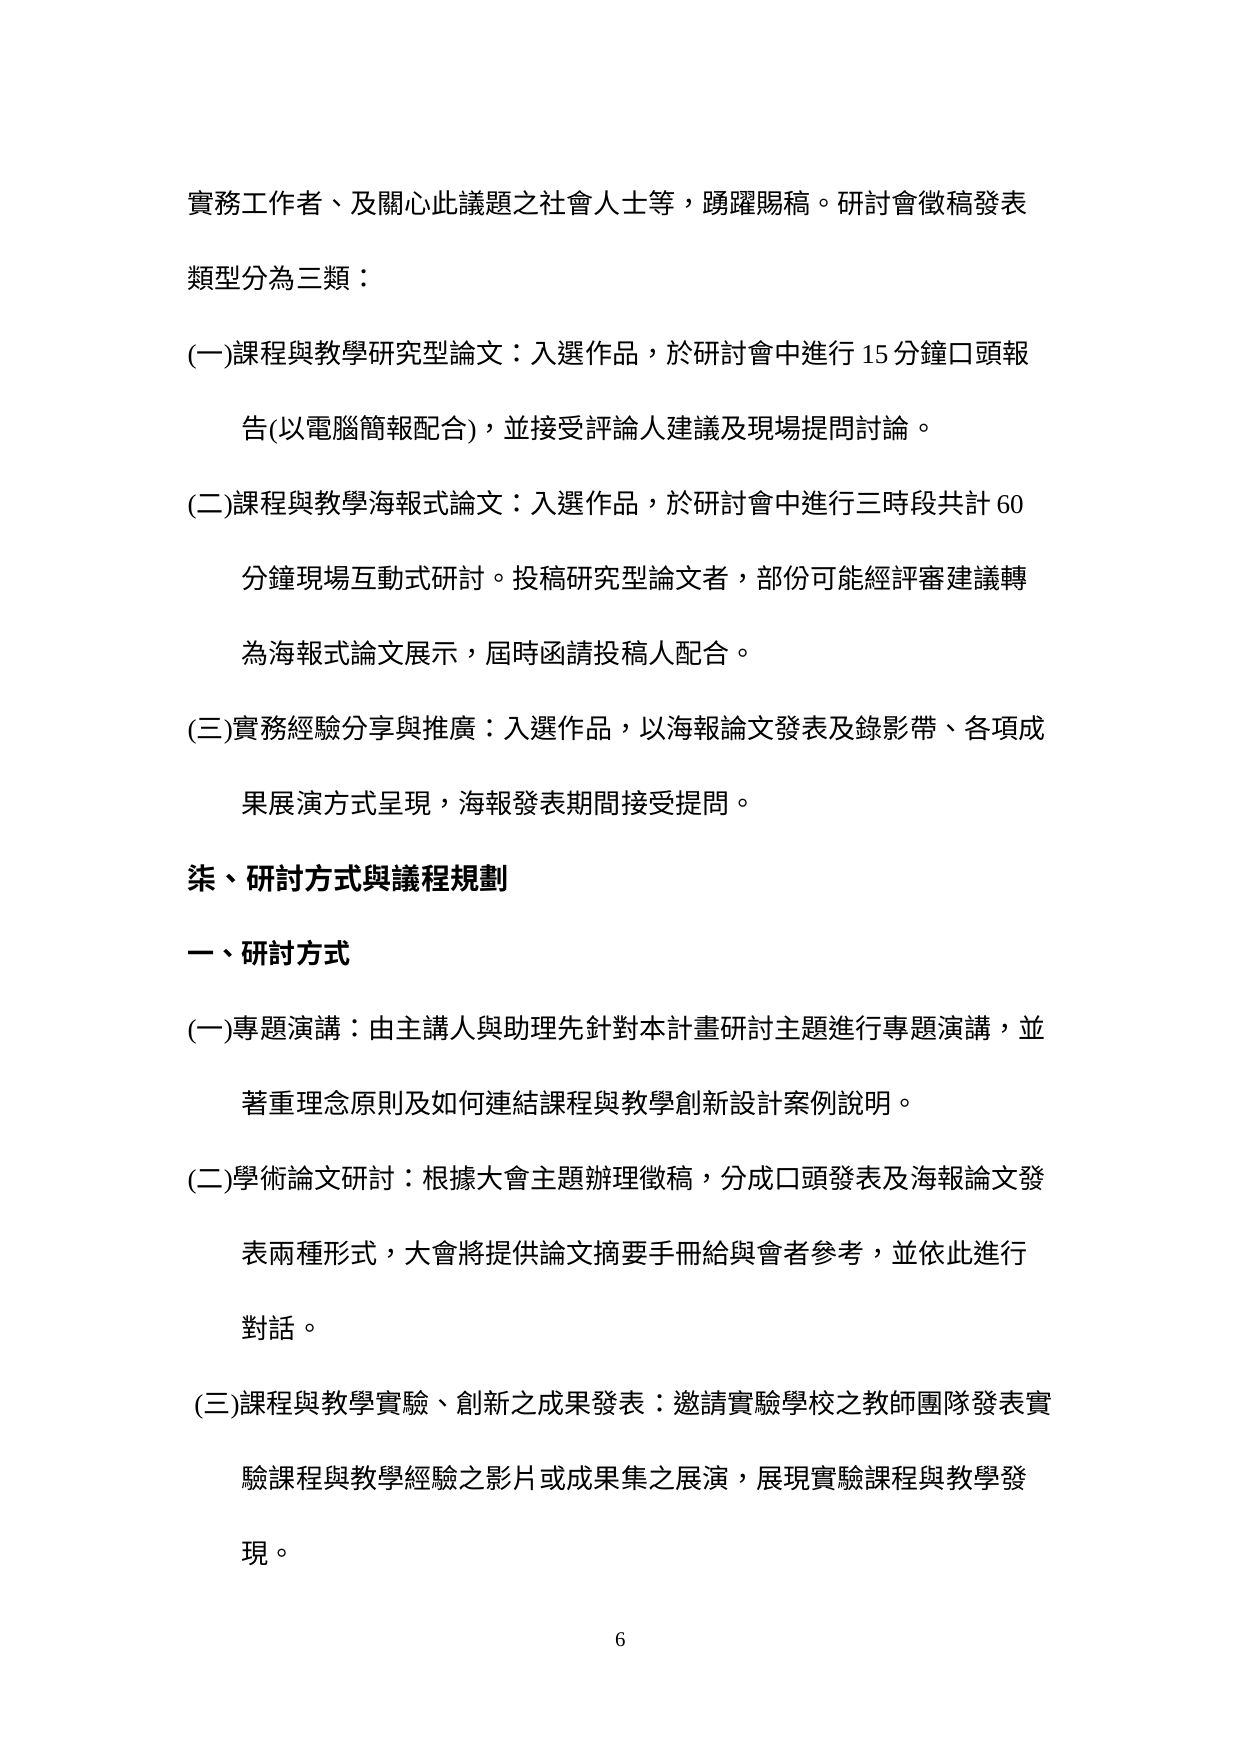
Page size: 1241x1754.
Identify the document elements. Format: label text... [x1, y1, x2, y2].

text (二)課程與教學海報式論文：入選作品，於研討會中進行三時段共計60分鐘現場互動式研討。投稿研究型論文者，部份可能經評審建議轉為海報式論文展示，屆時函請投稿人配合。 [187, 464, 1053, 689]
text (三)實務經驗分享與推廣：入選作品，以海報論文發表及錄影帶、各項成果展演方式呈現，海報發表期間接受提問。 [187, 689, 1053, 839]
text 實務工作者、及關心此議題之社會人士等，踴躍賜稿。研討會徵稿發表類型分為三類： [187, 164, 1053, 314]
text (二)學術論文研討：根據大會主題辦理徵稿，分成口頭發表及海報論文發表兩種形式，大會將提供論文摘要手冊給與會者參考，並依此進行對話。 [187, 1139, 1053, 1364]
text 一、研討方式 [187, 914, 1053, 989]
text 柒、研討方式與議程規劃 [187, 839, 1053, 914]
text (一)課程與教學研究型論文：入選作品，於研討會中進行15分鐘口頭報告(以電腦簡報配合)，並接受評論人建議及現場提問討論。 [187, 314, 1053, 464]
text (一)專題演講：由主講人與助理先針對本計畫研討主題進行專題演講，並著重理念原則及如何連結課程與教學創新設計案例說明。 [187, 989, 1053, 1139]
text (三)課程與教學實驗、創新之成果發表：邀請實驗學校之教師團隊發表實驗課程與教學經驗之影片或成果集之展演，展現實驗課程與教學發現。 [187, 1364, 1053, 1589]
